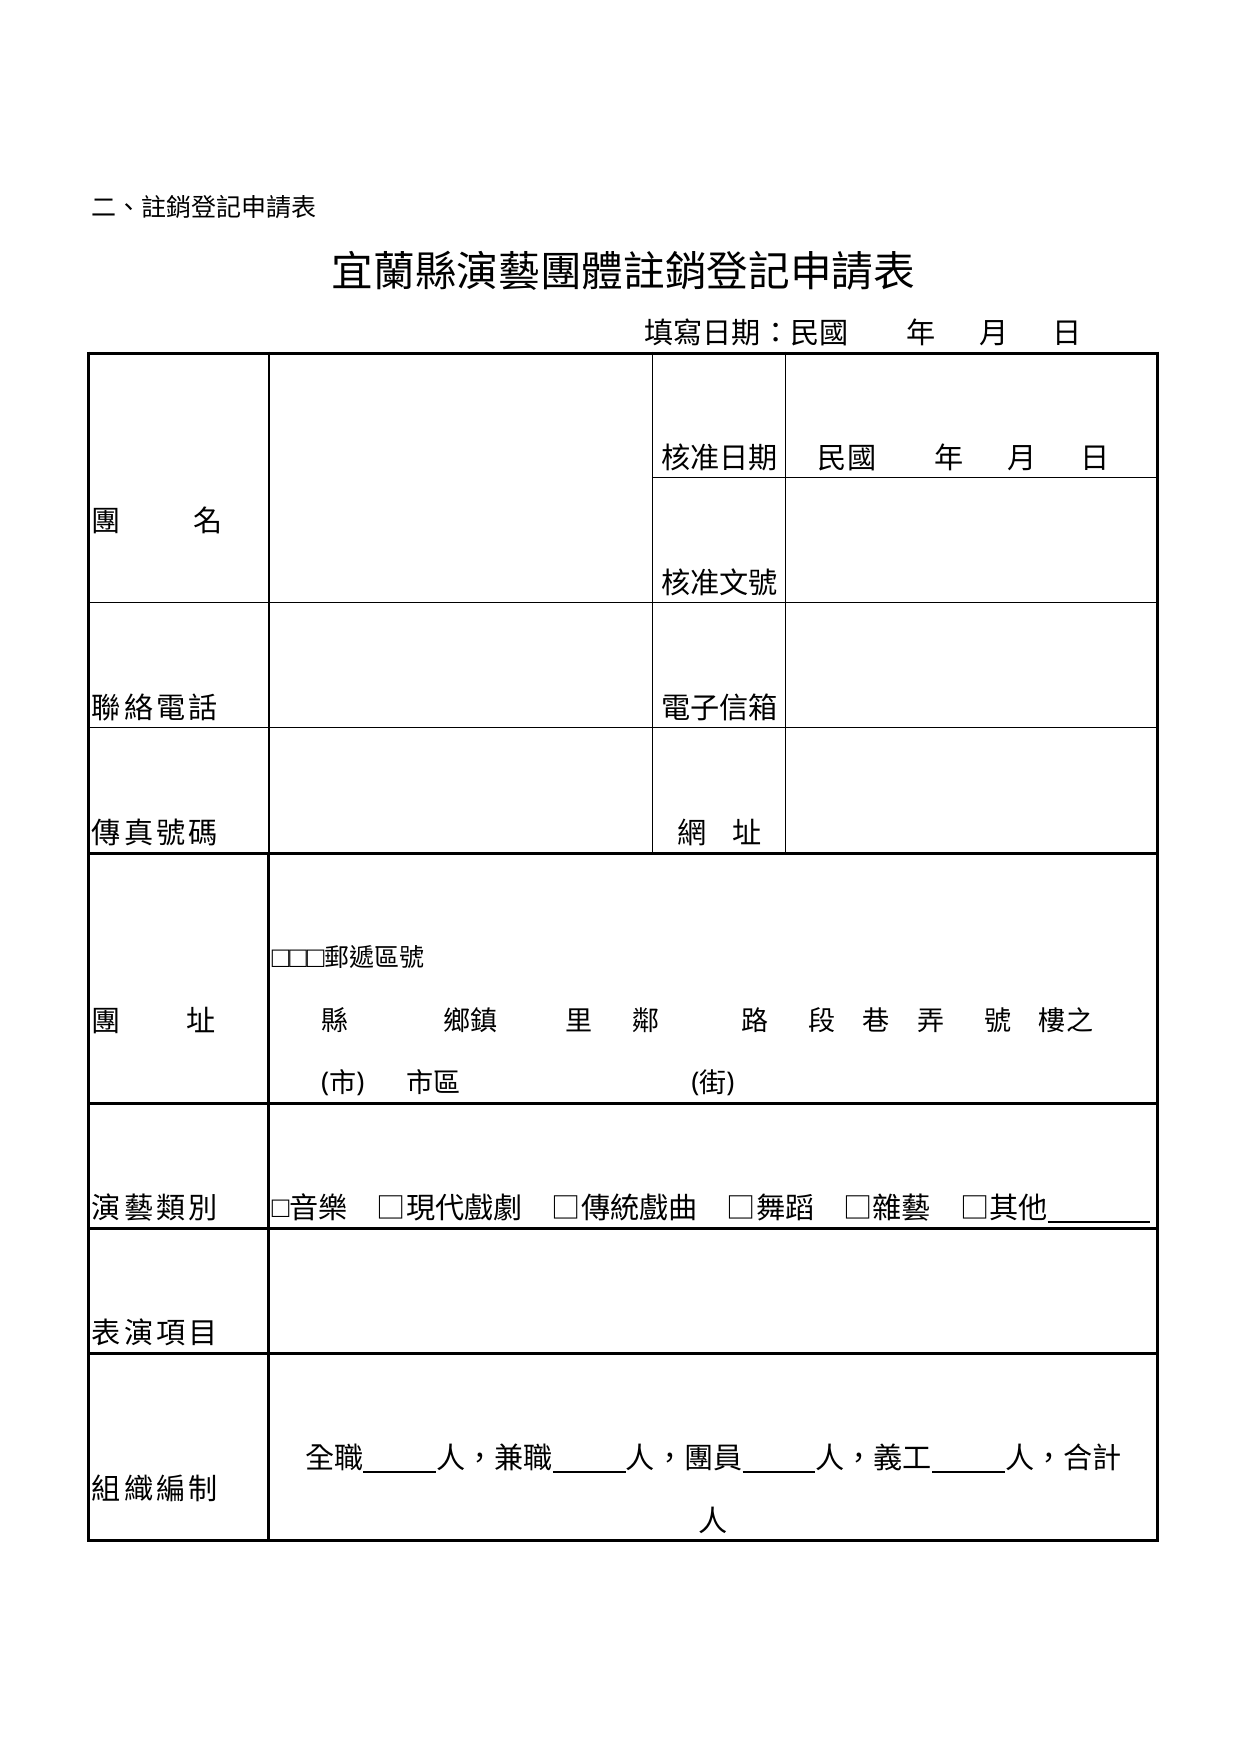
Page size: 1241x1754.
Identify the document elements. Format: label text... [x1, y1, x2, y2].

table_cell 表演項目 [90, 1230, 267, 1352]
table_cell [270, 603, 652, 727]
table_cell 全職 人，兼職 人，團員 人，義工 人，合計 人 [270, 1355, 1156, 1539]
table_cell [270, 355, 652, 602]
table_cell [786, 603, 1156, 727]
table_cell 核准日期 [653, 355, 785, 477]
table_cell □音樂 □現代戲劇 □傳統戲曲 □舞蹈 □雜藝 □其他 [270, 1105, 1156, 1227]
table_cell 團 名 [90, 355, 268, 602]
table_cell 演藝類別 [90, 1105, 267, 1227]
table_cell [270, 728, 652, 852]
table_cell [786, 478, 1156, 602]
table_cell □□□郵遞區號 縣 鄉鎮 里 鄰 路 段 巷 弄 號 樓之 (市) 市區 (街) [270, 855, 1156, 1102]
table_cell 核准文號 [653, 478, 785, 602]
table_cell 網址 [653, 728, 785, 852]
table_cell 傳真號碼 [90, 728, 268, 852]
table_cell 民國 年 月 日 [786, 355, 1156, 477]
table_cell 團 址 [90, 855, 267, 1102]
table_header 二、註銷登記申請表 宜蘭縣演藝團體註銷登記申請表 填寫日期：民國 年 月 日 [89, 164, 1157, 352]
table_cell [786, 728, 1156, 852]
table_cell 聯絡電話 [90, 603, 268, 727]
table_cell 電子信箱 [653, 603, 785, 727]
table_cell [270, 1230, 1156, 1352]
table_cell 組織編制 [90, 1355, 267, 1539]
